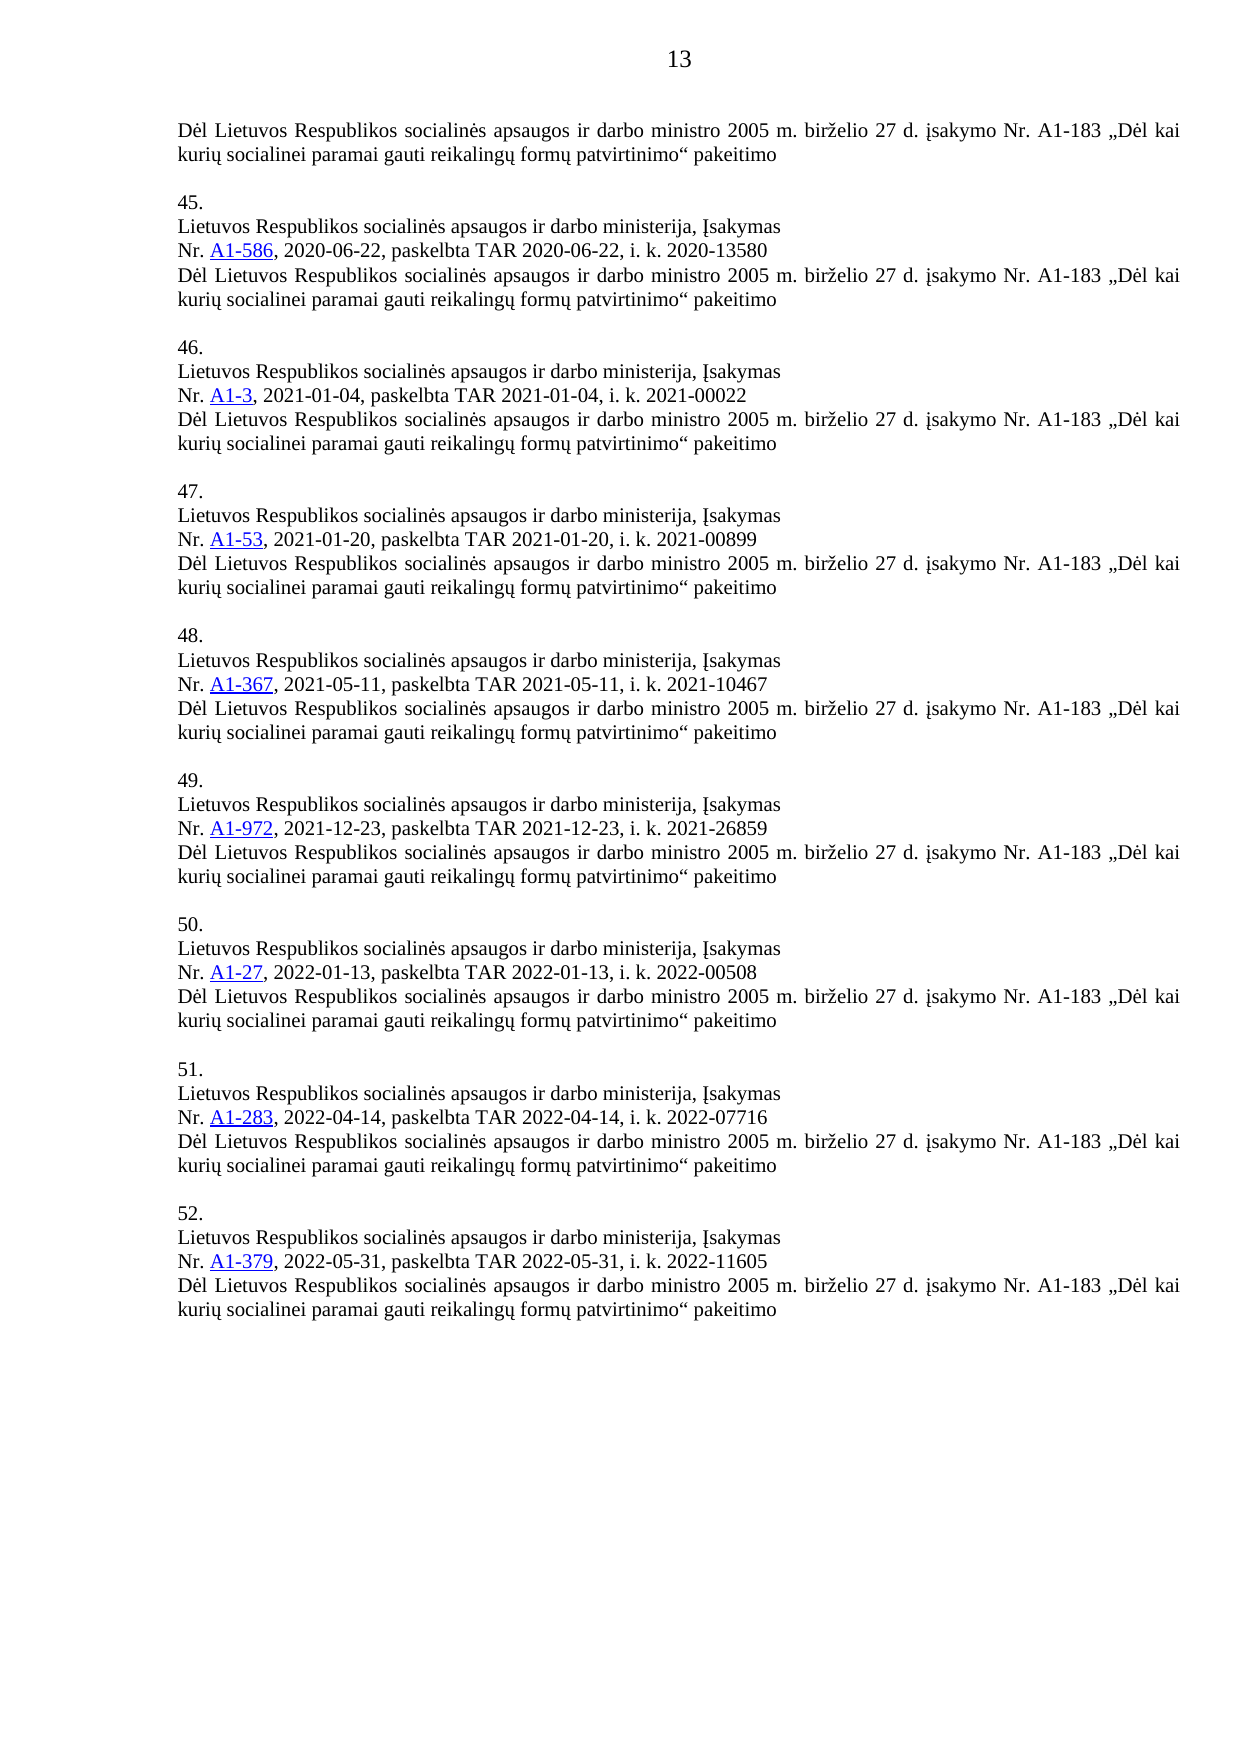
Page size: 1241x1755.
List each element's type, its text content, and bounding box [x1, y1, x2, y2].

text Lietuvos Respublikos socialinės apsaugos ir darbo ministerija, Įsakymas [177, 647, 1181, 672]
text Lietuvos Respublikos socialinės apsaugos ir darbo ministerija, Įsakymas [177, 359, 1181, 383]
text Dėl Lietuvos Respublikos socialinės apsaugos ir darbo ministro 2005 m. birželio 27 d. įsakymo Nr. A1-183 „Dėl kai kurių socialinei paramai gauti reikalingų formų patvirtinimo“ pakeitimo [177, 1129, 1181, 1177]
text Dėl Lietuvos Respublikos socialinės apsaugos ir darbo ministro 2005 m. birželio 27 d. įsakymo Nr. A1-183 „Dėl kai kurių socialinei paramai gauti reikalingų formų patvirtinimo“ pakeitimo [177, 984, 1181, 1032]
text Lietuvos Respublikos socialinės apsaugos ir darbo ministerija, Įsakymas [177, 792, 1181, 816]
text Dėl Lietuvos Respublikos socialinės apsaugos ir darbo ministro 2005 m. birželio 27 d. įsakymo Nr. A1-183 „Dėl kai kurių socialinei paramai gauti reikalingų formų patvirtinimo“ pakeitimo [177, 551, 1181, 599]
text Dėl Lietuvos Respublikos socialinės apsaugos ir darbo ministro 2005 m. birželio 27 d. įsakymo Nr. A1-183 „Dėl kai kurių socialinei paramai gauti reikalingų formų patvirtinimo“ pakeitimo [177, 1273, 1181, 1321]
text Nr. A1-367, 2021-05-11, paskelbta TAR 2021-05-11, i. k. 2021-10467 [177, 672, 1181, 696]
text Dėl Lietuvos Respublikos socialinės apsaugos ir darbo ministro 2005 m. birželio 27 d. įsakymo Nr. A1-183 „Dėl kai kurių socialinei paramai gauti reikalingų formų patvirtinimo“ pakeitimo [177, 262, 1181, 311]
text 50. [177, 912, 1181, 936]
text Nr. A1-379, 2022-05-31, paskelbta TAR 2022-05-31, i. k. 2022-11605 [177, 1249, 1181, 1273]
text 52. [177, 1201, 1181, 1225]
text 46. [177, 335, 1181, 359]
text Nr. A1-3, 2021-01-04, paskelbta TAR 2021-01-04, i. k. 2021-00022 [177, 383, 1181, 407]
text 51. [177, 1057, 1181, 1081]
text Nr. A1-283, 2022-04-14, paskelbta TAR 2022-04-14, i. k. 2022-07716 [177, 1105, 1181, 1129]
text Nr. A1-972, 2021-12-23, paskelbta TAR 2021-12-23, i. k. 2021-26859 [177, 816, 1181, 840]
text 48. [177, 623, 1181, 647]
text 47. [177, 479, 1181, 503]
text Dėl Lietuvos Respublikos socialinės apsaugos ir darbo ministro 2005 m. birželio 27 d. įsakymo Nr. A1-183 „Dėl kai kurių socialinei paramai gauti reikalingų formų patvirtinimo“ pakeitimo [177, 118, 1181, 166]
text Nr. A1-27, 2022-01-13, paskelbta TAR 2022-01-13, i. k. 2022-00508 [177, 960, 1181, 984]
text 49. [177, 768, 1181, 792]
text Dėl Lietuvos Respublikos socialinės apsaugos ir darbo ministro 2005 m. birželio 27 d. įsakymo Nr. A1-183 „Dėl kai kurių socialinei paramai gauti reikalingų formų patvirtinimo“ pakeitimo [177, 407, 1181, 455]
text Nr. A1-586, 2020-06-22, paskelbta TAR 2020-06-22, i. k. 2020-13580 [177, 238, 1181, 262]
text Lietuvos Respublikos socialinės apsaugos ir darbo ministerija, Įsakymas [177, 936, 1181, 960]
text Nr. A1-53, 2021-01-20, paskelbta TAR 2021-01-20, i. k. 2021-00899 [177, 527, 1181, 551]
text 45. [177, 190, 1181, 214]
text Lietuvos Respublikos socialinės apsaugos ir darbo ministerija, Įsakymas [177, 503, 1181, 527]
text Lietuvos Respublikos socialinės apsaugos ir darbo ministerija, Įsakymas [177, 1081, 1181, 1105]
text Lietuvos Respublikos socialinės apsaugos ir darbo ministerija, Įsakymas [177, 1225, 1181, 1249]
text Dėl Lietuvos Respublikos socialinės apsaugos ir darbo ministro 2005 m. birželio 27 d. įsakymo Nr. A1-183 „Dėl kai kurių socialinei paramai gauti reikalingų formų patvirtinimo“ pakeitimo [177, 696, 1181, 744]
text Dėl Lietuvos Respublikos socialinės apsaugos ir darbo ministro 2005 m. birželio 27 d. įsakymo Nr. A1-183 „Dėl kai kurių socialinei paramai gauti reikalingų formų patvirtinimo“ pakeitimo [177, 840, 1181, 888]
text Lietuvos Respublikos socialinės apsaugos ir darbo ministerija, Įsakymas [177, 214, 1181, 238]
